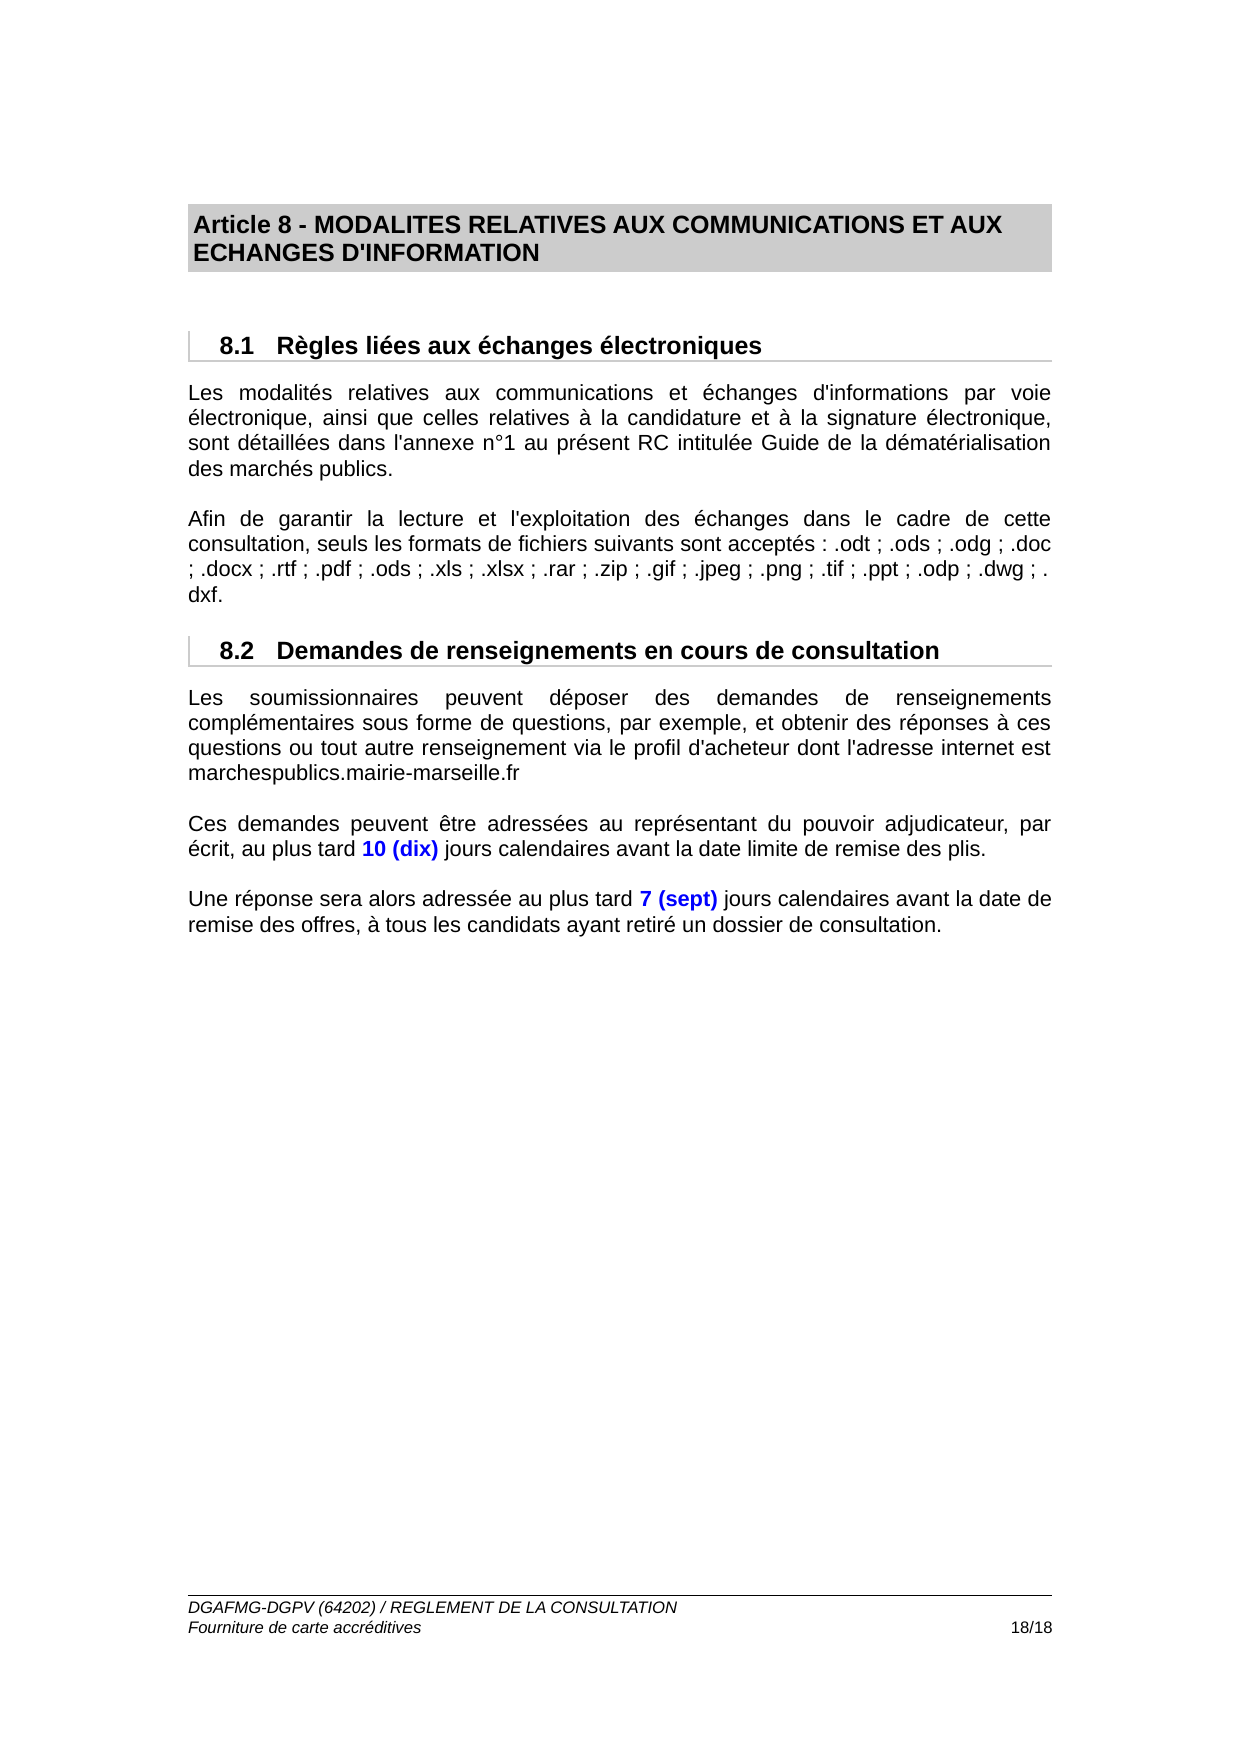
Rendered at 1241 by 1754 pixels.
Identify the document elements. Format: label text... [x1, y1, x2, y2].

text Une réponse sera alors adressée au plus tard 7 (sept) jours calendaires avant la date de remise des offres, à tous les candidats ayant retiré un dossier de consultation. [188, 886, 1052, 937]
subtitle Règles liées aux échanges électroniques [190, 331, 1052, 360]
text Les soumissionnaires peuvent déposer des demandes de renseignements complémentaires sous forme de questions, par exemple, et obtenir des réponses à ces questions ou tout autre renseignement via le profil d'acheteur dont l'adresse internet est marchespublics.mairie-marseille.fr [188, 685, 1052, 786]
text Afin de garantir la lecture et l'exploitation des échanges dans le cadre de cette consultation, seuls les formats de fichiers suivants sont acceptés : .odt ; .ods ; .odg ; .doc ; .docx ; .rtf ; .pdf ; .ods ; .xls ; .xlsx ; .rar ; .zip ; .gif ; .jpeg ; .png ; .tif ; .ppt ; .odp ; .dwg ; .dxf. [188, 506, 1052, 607]
subtitle MODALITES RELATIVES AUX COMMUNICATIONS ET AUX ECHANGES D'INFORMATION [190, 207, 1050, 270]
text Ces demandes peuvent être adressées au représentant du pouvoir adjudicateur, par écrit, au plus tard 10 (dix) jours calendaires avant la date limite de remise des plis. [188, 811, 1052, 861]
text Les modalités relatives aux communications et échanges d'informations par voie électronique, ainsi que celles relatives à la candidature et à la signature électronique, sont détaillées dans l'annexe n°1 au présent RC intitulée Guide de la dématérialisation des marchés publics. [188, 380, 1052, 481]
subtitle Demandes de renseignements en cours de consultation [190, 636, 1052, 665]
